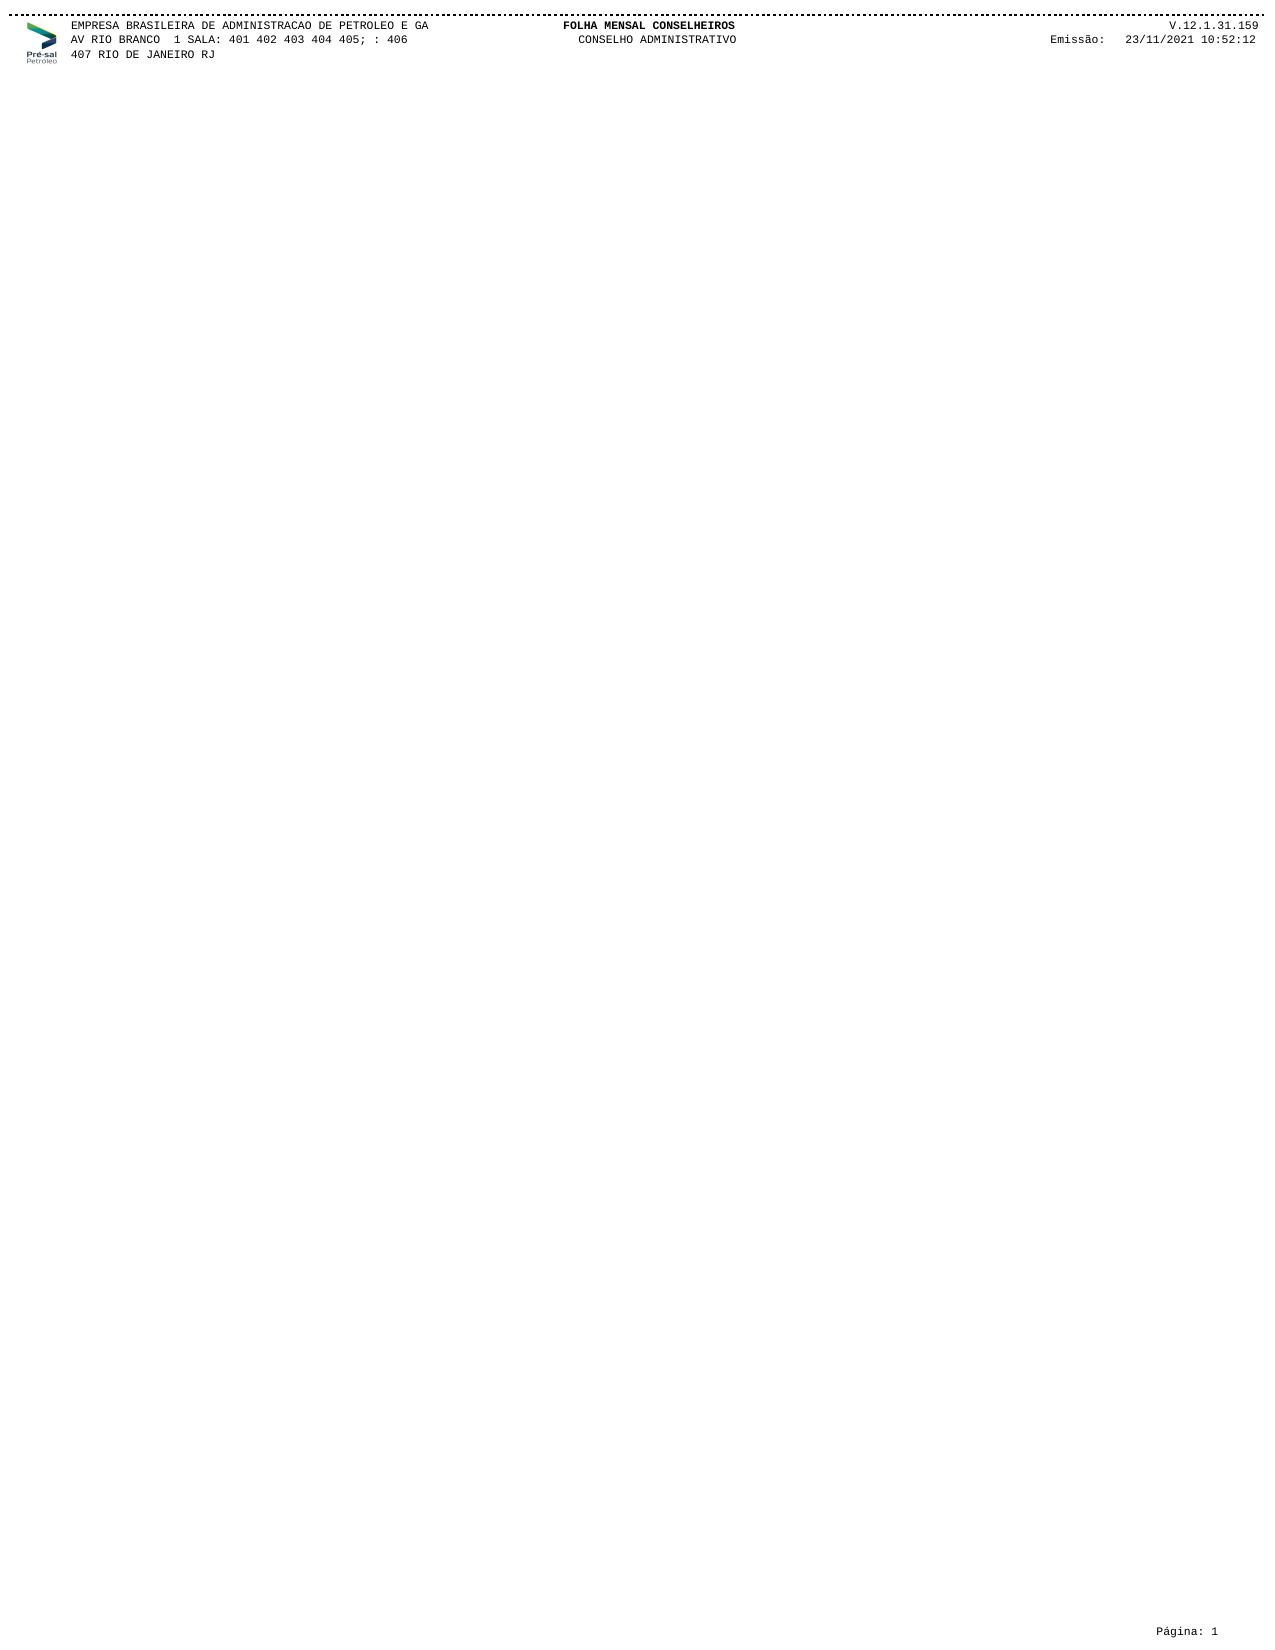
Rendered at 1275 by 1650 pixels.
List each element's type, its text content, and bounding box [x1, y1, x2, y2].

text AV RIO BRANCO 1 SALA: 401 402 403 404 405; : 406 [71, 34, 411, 47]
text CONSELHO ADMINISTRATIVO Emissão: 23/11/2021 10:52:12 [578, 34, 1275, 47]
text 407 RIO DE JANEIRO RJ [71, 49, 411, 62]
